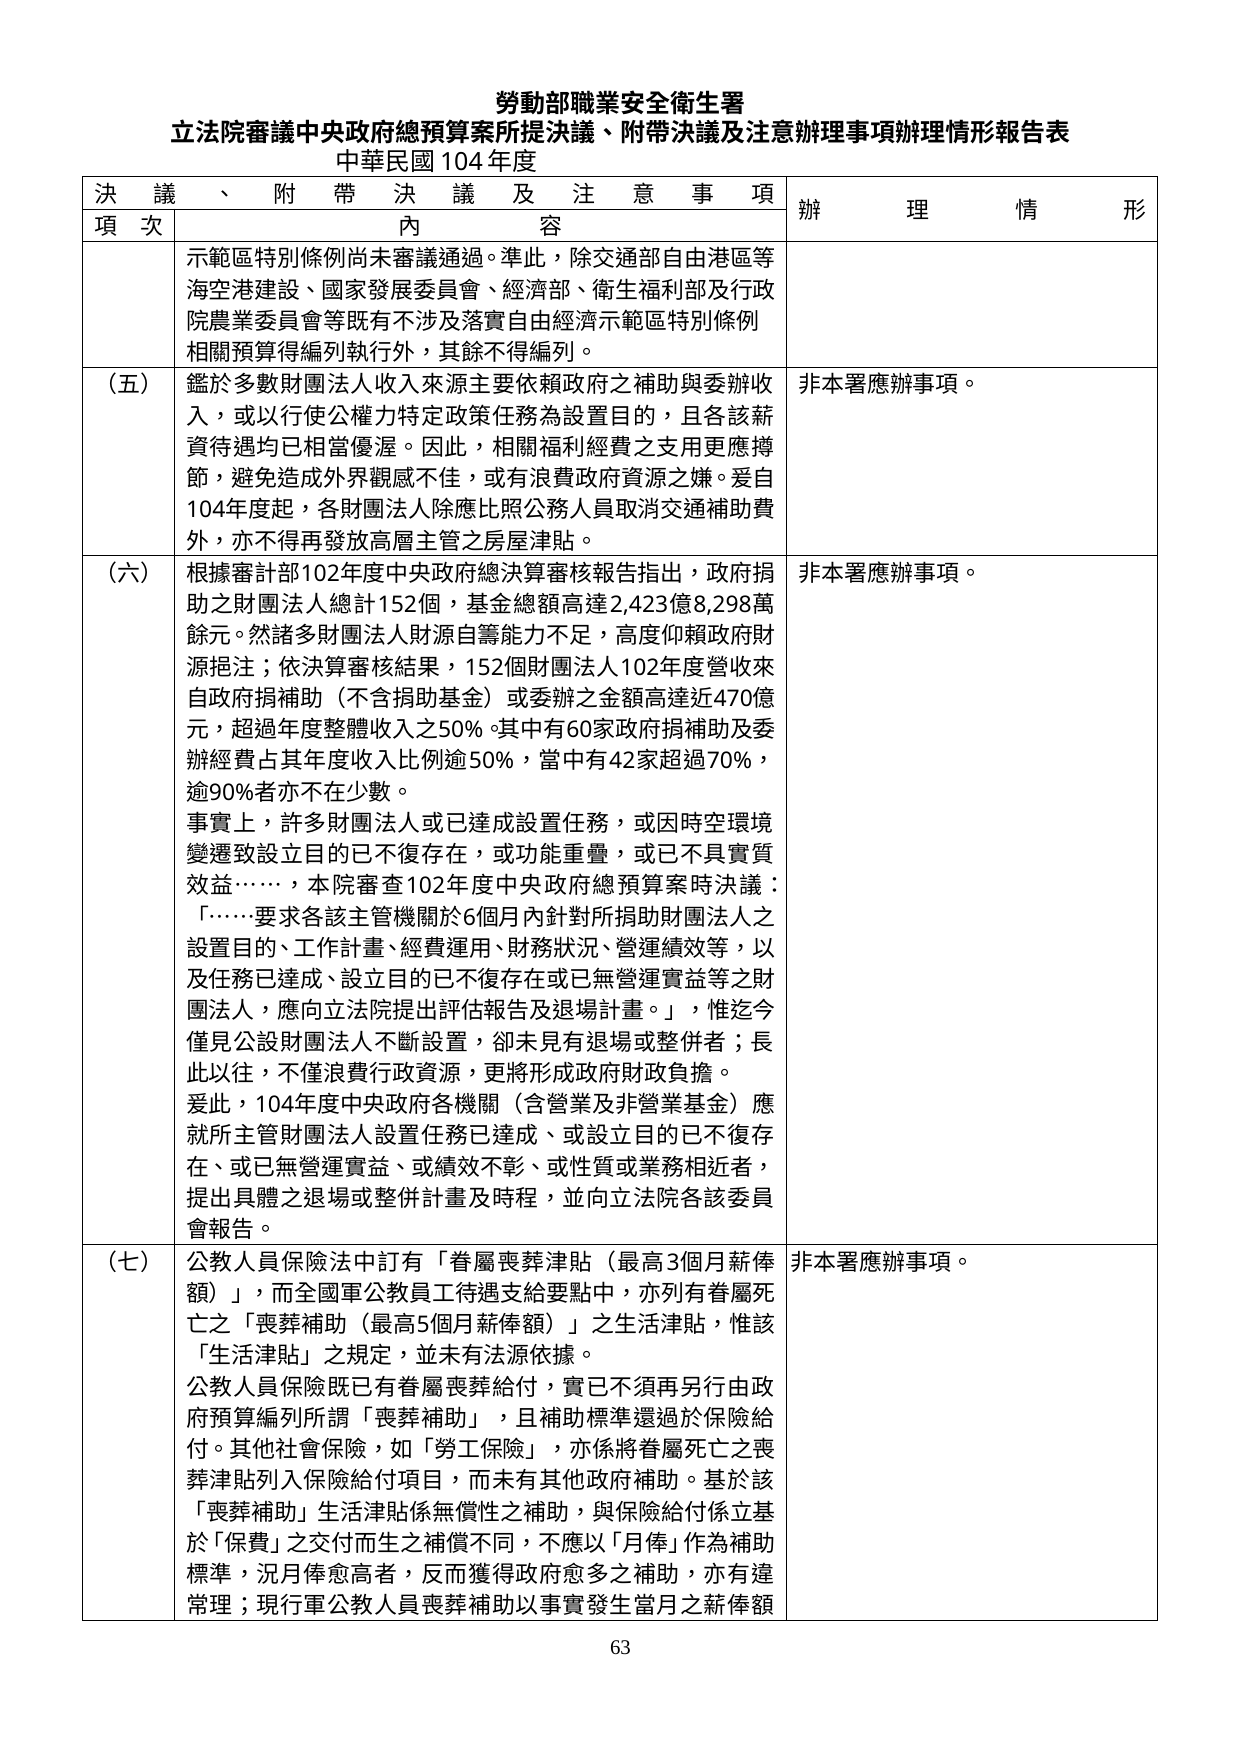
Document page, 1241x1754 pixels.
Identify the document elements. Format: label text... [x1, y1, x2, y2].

table_header 決議、附帶決議及注意事項 [83, 177, 786, 208]
table_cell 非本署應辦事項。 [787, 1245, 1157, 1620]
table_cell 示範區特別條例尚未審議通過。準此，除交通部自由港區等海空港建設、國家發展委員會、經濟部、衛生福利部及行政院農業委員會等既有不涉及落實自由經濟示範區特別條例相關預算得編列執行外，其餘不得編列。 [175, 242, 786, 367]
table_cell （七） [83, 1245, 174, 1620]
table_cell 非本署應辦事項。 [787, 368, 1157, 555]
table_cell 非本署應辦事項。 [787, 556, 1157, 1244]
table_cell （六） [83, 556, 174, 1244]
table_header 辦理情形 [787, 177, 1157, 241]
table_cell （五） [83, 368, 174, 555]
table_cell 鑑於多數財團法人收入來源主要依賴政府之補助與委辦收入，或以行使公權力特定政策任務為設置目的，且各該薪資待遇均已相當優渥。因此，相關福利經費之支用更應撙節，避免造成外界觀感不佳，或有浪費政府資源之嫌。爰自104年度起，各財團法人除應比照公務人員取消交通補助費外，亦不得再發放高層主管之房屋津貼。 [175, 368, 786, 555]
table_cell 根據審計部102年度中央政府總決算審核報告指出，政府捐助之財團法人總計152個，基金總額高達2,423億8,298萬餘元。然諸多財團法人財源自籌能力不足，高度仰賴政府財源挹注；依決算審核結果，152個財團法人102年度營收來自政府捐補助（不含捐助基金）或委辦之金額高達近470億元，超過年度整體收入之50%。其中有60家政府捐補助及委辦經費占其年度收入比例逾50%，當中有42家超過70%，逾90%者亦不在少數。 事實上，許多財團法人或已達成設置任務，或因時空環境變遷致設立目的已不復存在，或功能重疊，或已不具實質效益……，本院審查102年度中央政府總預算案時決議：「……要求各該主管機關於6個月內針對所捐助財團法人之設置目的、工作計畫、經費運用、財務狀況、營運績效等，以及任務已達成、設立目的已不復存在或已無營運實益等之財團法人，應向立法院提出評估報告及退場計畫。」，惟迄今僅見公設財團法人不斷設置，卻未見有退場或整併者；長此以往，不僅浪費行政資源，更將形成政府財政負擔。 爰此，104年度中央政府各機關（含營業及非營業基金）應就所主管財團法人設置任務已達成、或設立目的已不復存在、或已無營運實益、或績效不彰、或性質或業務相近者，提出具體之退場或整併計畫及時程，並向立法院各該委員會報告。 [175, 556, 786, 1244]
table_cell 公教人員保險法中訂有「眷屬喪葬津貼（最高3個月薪俸額）」，而全國軍公教員工待遇支給要點中，亦列有眷屬死亡之「喪葬補助（最高5個月薪俸額）」之生活津貼，惟該「生活津貼」之規定，並未有法源依據。 公教人員保險既已有眷屬喪葬給付，實已不須再另行由政府預算編列所謂「喪葬補助」，且補助標準還過於保險給付。其他社會保險，如「勞工保險」，亦係將眷屬死亡之喪葬津貼列入保險給付項目，而未有其他政府補助。基於該「喪葬補助」生活津貼係無償性之補助，與保險給付係立基於「保費」之交付而生之補償不同，不應以「月俸」作為補助標準，況月俸愈高者，反而獲得政府愈多之補助，亦有違常理；現行軍公教人員喪葬補助以事實發生當月之薪俸額 [175, 1245, 786, 1620]
table_cell [83, 242, 174, 367]
table_cell [787, 242, 1157, 367]
table_cell 內 容 [175, 210, 786, 241]
table_cell 項次 [83, 210, 174, 241]
